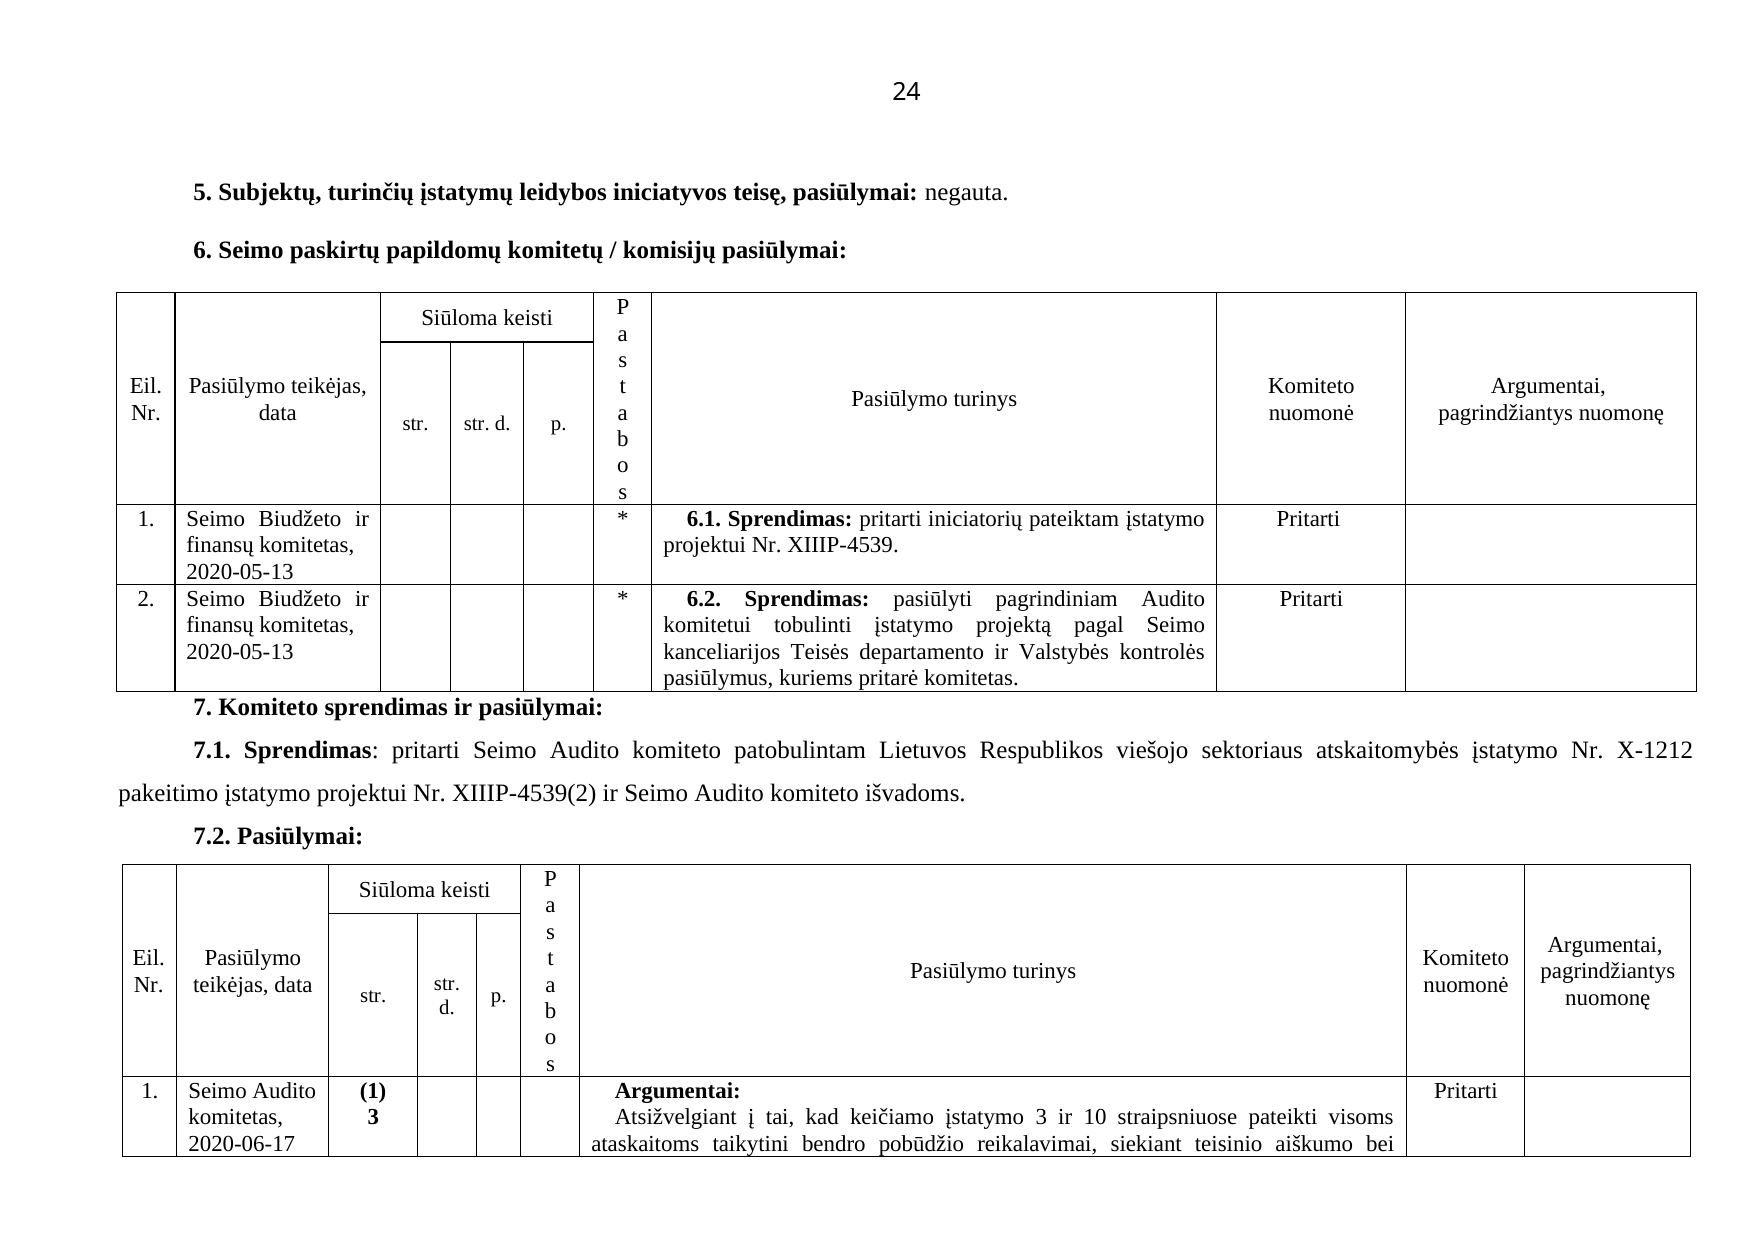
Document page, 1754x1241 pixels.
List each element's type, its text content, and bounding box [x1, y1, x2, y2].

table_cell Pritarti [1407, 1077, 1524, 1156]
text 7.1. Sprendimas: pritarti Seimo Audito komiteto patobulintam Lietuvos Respublikos viešojo sektoriaus atskaitomybės įstatymo Nr. X-1212 pakeitimo įstatymo projektui Nr. XIIIP-4539(2) ir Seimo Audito komiteto išvadoms. [118, 735, 1695, 807]
table_header Pasiūlymo turinys [580, 865, 1406, 1076]
table_header Pastabos [521, 865, 579, 1076]
table_cell p. [477, 914, 520, 1076]
table_cell Pritarti [1217, 505, 1405, 584]
table_cell Seimo Biudžeto ir finansų komitetas, 2020-05-13 [176, 585, 380, 691]
table_cell [521, 1077, 579, 1156]
table_cell Seimo Biudžeto ir finansų komitetas, 2020-05-13 [176, 505, 380, 584]
table_header Komiteto nuomonė [1217, 293, 1405, 504]
table_cell str. d. [451, 343, 523, 504]
table_cell * [594, 505, 651, 584]
table_cell [1525, 1077, 1690, 1156]
table_header Argumentai, pagrindžiantys nuomonę [1525, 865, 1690, 1076]
table_cell 6.1. Sprendimas: pritarti iniciatorių pateiktam įstatymo projektui Nr. XIIIP-4539. [652, 505, 1216, 584]
table_header Siūloma keisti [381, 293, 593, 341]
table_header Pastabos [594, 293, 651, 504]
table_cell [1406, 505, 1696, 584]
table_cell Pritarti [1217, 585, 1405, 691]
table_header Eil. Nr. [123, 865, 176, 1076]
text 7.2. Pasiūlymai: [118, 821, 1695, 850]
table_cell str. [381, 343, 450, 504]
table_cell [477, 1077, 520, 1156]
table_header Siūloma keisti [329, 865, 520, 913]
table_header Komiteto nuomonė [1407, 865, 1524, 1076]
table_header Pasiūlymo turinys [652, 293, 1216, 504]
table_cell [524, 505, 593, 584]
table_cell [1406, 585, 1696, 691]
table_cell 1. [117, 505, 174, 584]
table_cell str. [329, 914, 417, 1076]
table_cell Argumentai: Atsižvelgiant į tai, kad keičiamo įstatymo 3 ir 10 straipsniuose pateikti visoms ataskaitoms taikytini bendro pobūdžio reikalavimai, siekiant teisinio aiškumo bei [580, 1077, 1406, 1156]
table_header Argumentai, pagrindžiantys nuomonę [1406, 293, 1696, 504]
text 6. Seimo paskirtų papildomų komitetų / komisijų pasiūlymai: [118, 235, 1695, 263]
table_cell [418, 1077, 476, 1156]
text 5. Subjektų, turinčių įstatymų leidybos iniciatyvos teisę, pasiūlymai: negauta. [118, 177, 1695, 206]
table_cell Seimo Audito komitetas, 2020-06-17 [177, 1077, 328, 1156]
table_cell [381, 585, 450, 691]
table_cell [451, 505, 523, 584]
table_header Eil. Nr. [117, 293, 174, 504]
table_cell [524, 585, 593, 691]
table_cell 2. [117, 585, 174, 691]
table_cell [381, 505, 450, 584]
text 7. Komiteto sprendimas ir pasiūlymai: [118, 692, 1695, 720]
table_cell 6.2. Sprendimas: pasiūlyti pagrindiniam Audito komitetui tobulinti įstatymo projektą pagal Seimo kanceliarijos Teisės departamento ir Valstybės kontrolės pasiūlymus, kuriems pritarė komitetas. [652, 585, 1216, 691]
table_cell str. d. [418, 914, 476, 1076]
table_header Pasiūlymo teikėjas, data [176, 293, 380, 504]
table_cell p. [524, 343, 593, 504]
table_cell [451, 585, 523, 691]
table_cell (1) 3 [329, 1077, 417, 1156]
table_header Pasiūlymo teikėjas, data [177, 865, 328, 1076]
table_cell 1. [123, 1077, 176, 1156]
table_cell * [594, 585, 651, 691]
